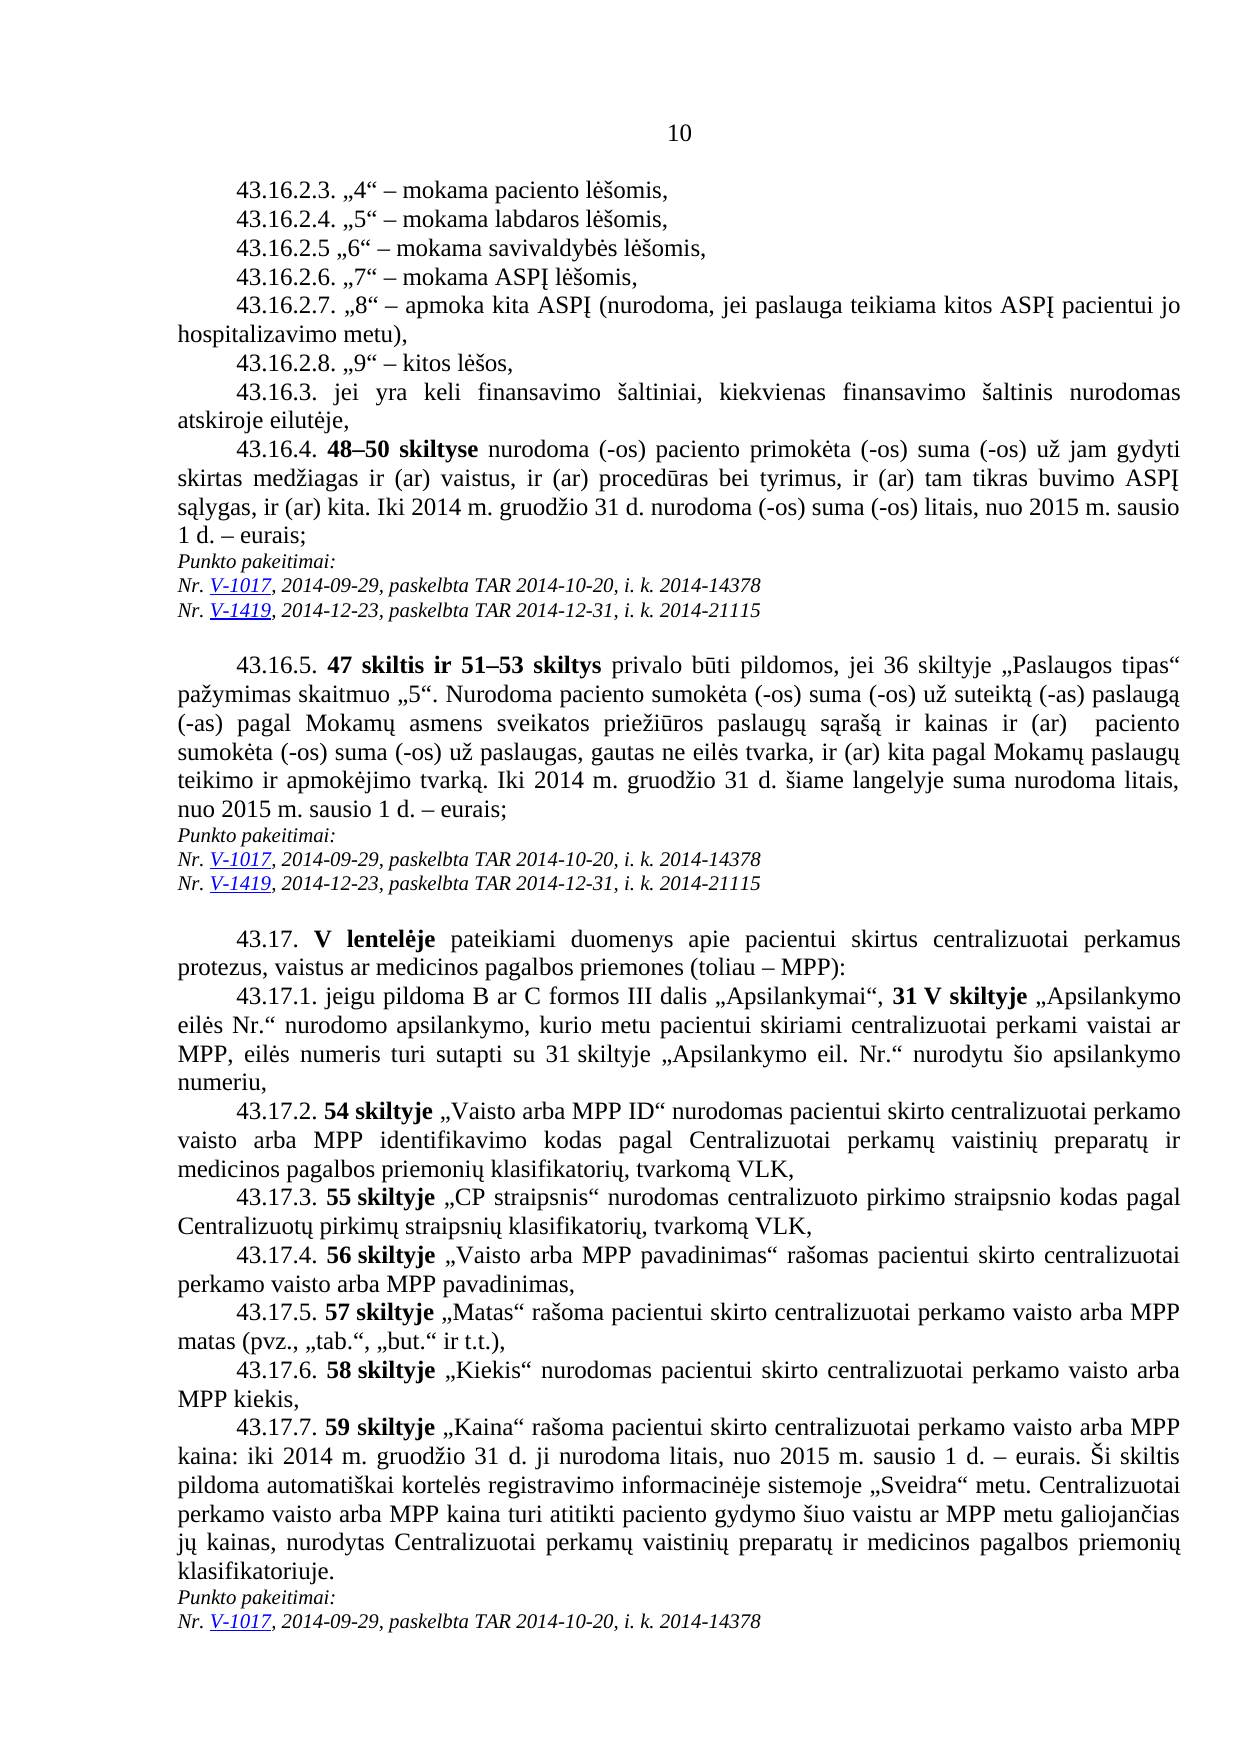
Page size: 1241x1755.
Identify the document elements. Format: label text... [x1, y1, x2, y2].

text Nr. V-1419, 2014-12-23, paskelbta TAR 2014-12-31, i. k. 2014-21115 [177, 597, 1181, 622]
text 43.16.3. jei yra keli finansavimo šaltiniai, kiekvienas finansavimo šaltinis nurodomas atskiroje eilutėje, [177, 377, 1181, 434]
text 43.16.2.5 „6“ – mokama savivaldybės lėšomis, [177, 233, 1181, 262]
text 43.16.2.3. „4“ – mokama paciento lėšomis, [177, 176, 1181, 204]
text 43.17.6. 58 skiltyje „Kiekis“ nurodomas pacientui skirto centralizuotai perkamo vaisto arba MPP kiekis, [177, 1355, 1181, 1412]
text 43.17.4. 56 skiltyje „Vaisto arba MPP pavadinimas“ rašomas pacientui skirto centralizuotai perkamo vaisto arba MPP pavadinimas, [177, 1240, 1181, 1297]
text Punkto pakeitimai: [177, 823, 1181, 847]
text 43.16.2.4. „5“ – mokama labdaros lėšomis, [177, 204, 1181, 233]
text 43.17. V lentelėje pateikiami duomenys apie pacientui skirtus centralizuotai perkamus protezus, vaistus ar medicinos pagalbos priemones (toliau – MPP): [177, 924, 1181, 981]
text 43.17.2. 54 skiltyje „Vaisto arba MPP ID“ nurodomas pacientui skirto centralizuotai perkamo vaisto arba MPP identifikavimo kodas pagal Centralizuotai perkamų vaistinių preparatų ir medicinos pagalbos priemonių klasifikatorių, tvarkomą VLK, [177, 1096, 1181, 1182]
text Punkto pakeitimai: [177, 1585, 1181, 1609]
text 43.17.1. jeigu pildoma B ar C formos III dalis „Apsilankymai“, 31 V skiltyje „Apsilankymo eilės Nr.“ nurodomo apsilankymo, kurio metu pacientui skiriami centralizuotai perkami vaistai ar MPP, eilės numeris turi sutapti su 31 skiltyje „Apsilankymo eil. Nr.“ nurodytu šio apsilankymo numeriu, [177, 981, 1181, 1096]
text 43.16.2.8. „9“ – kitos lėšos, [177, 348, 1181, 377]
text Punkto pakeitimai: [177, 549, 1181, 573]
text 43.17.7. 59 skiltyje „Kaina“ rašoma pacientui skirto centralizuotai perkamo vaisto arba MPP kaina: iki 2014 m. gruodžio 31 d. ji nurodoma litais, nuo 2015 m. sausio 1 d. – eurais. Ši skiltis pildoma automatiškai kortelės registravimo informacinėje sistemoje „Sveidra“ metu. Centralizuotai perkamo vaisto arba MPP kaina turi atitikti paciento gydymo šiuo vaistu ar MPP metu galiojančias jų kainas, nurodytas Centralizuotai perkamų vaistinių preparatų ir medicinos pagalbos priemonių klasifikatoriuje. [177, 1412, 1181, 1585]
text Nr. V-1017, 2014-09-29, paskelbta TAR 2014-10-20, i. k. 2014-14378 [177, 1609, 1181, 1633]
text Nr. V-1017, 2014-09-29, paskelbta TAR 2014-10-20, i. k. 2014-14378 [177, 847, 1181, 871]
text Nr. V-1419, 2014-12-23, paskelbta TAR 2014-12-31, i. k. 2014-21115 [177, 871, 1181, 895]
text 43.16.5. 47 skiltis ir 51–53 skiltys privalo būti pildomos, jei 36 skiltyje „Paslaugos tipas“ pažymimas skaitmuo „5“. Nurodoma paciento sumokėta (-os) suma (-os) už suteiktą (-as) paslaugą (-as) pagal Mokamų asmens sveikatos priežiūros paslaugų sąrašą ir kainas ir (ar) paciento sumokėta (-os) suma (-os) už paslaugas, gautas ne eilės tvarka, ir (ar) kita pagal Mokamų paslaugų teikimo ir apmokėjimo tvarką. Iki 2014 m. gruodžio 31 d. šiame langelyje suma nurodoma litais, nuo 2015 m. sausio 1 d. – eurais; [177, 650, 1181, 823]
text 43.16.2.7. „8“ – apmoka kita ASPĮ (nurodoma, jei paslauga teikiama kitos ASPĮ pacientui jo hospitalizavimo metu), [177, 291, 1181, 348]
text Nr. V-1017, 2014-09-29, paskelbta TAR 2014-10-20, i. k. 2014-14378 [177, 573, 1181, 597]
text 43.16.2.6. „7“ – mokama ASPĮ lėšomis, [177, 262, 1181, 291]
text 43.17.3. 55 skiltyje „CP straipsnis“ nurodomas centralizuoto pirkimo straipsnio kodas pagal Centralizuotų pirkimų straipsnių klasifikatorių, tvarkomą VLK, [177, 1182, 1181, 1240]
text 43.16.4. 48–50 skiltyse nurodoma (-os) paciento primokėta (-os) suma (-os) už jam gydyti skirtas medžiagas ir (ar) vaistus, ir (ar) procedūras bei tyrimus, ir (ar) tam tikras buvimo ASPĮ sąlygas, ir (ar) kita. Iki 2014 m. gruodžio 31 d. nurodoma (-os) suma (-os) litais, nuo 2015 m. sausio 1 d. – eurais; [177, 434, 1181, 549]
text 43.17.5. 57 skiltyje „Matas“ rašoma pacientui skirto centralizuotai perkamo vaisto arba MPP matas (pvz., „tab.“, „but.“ ir t.t.), [177, 1297, 1181, 1355]
